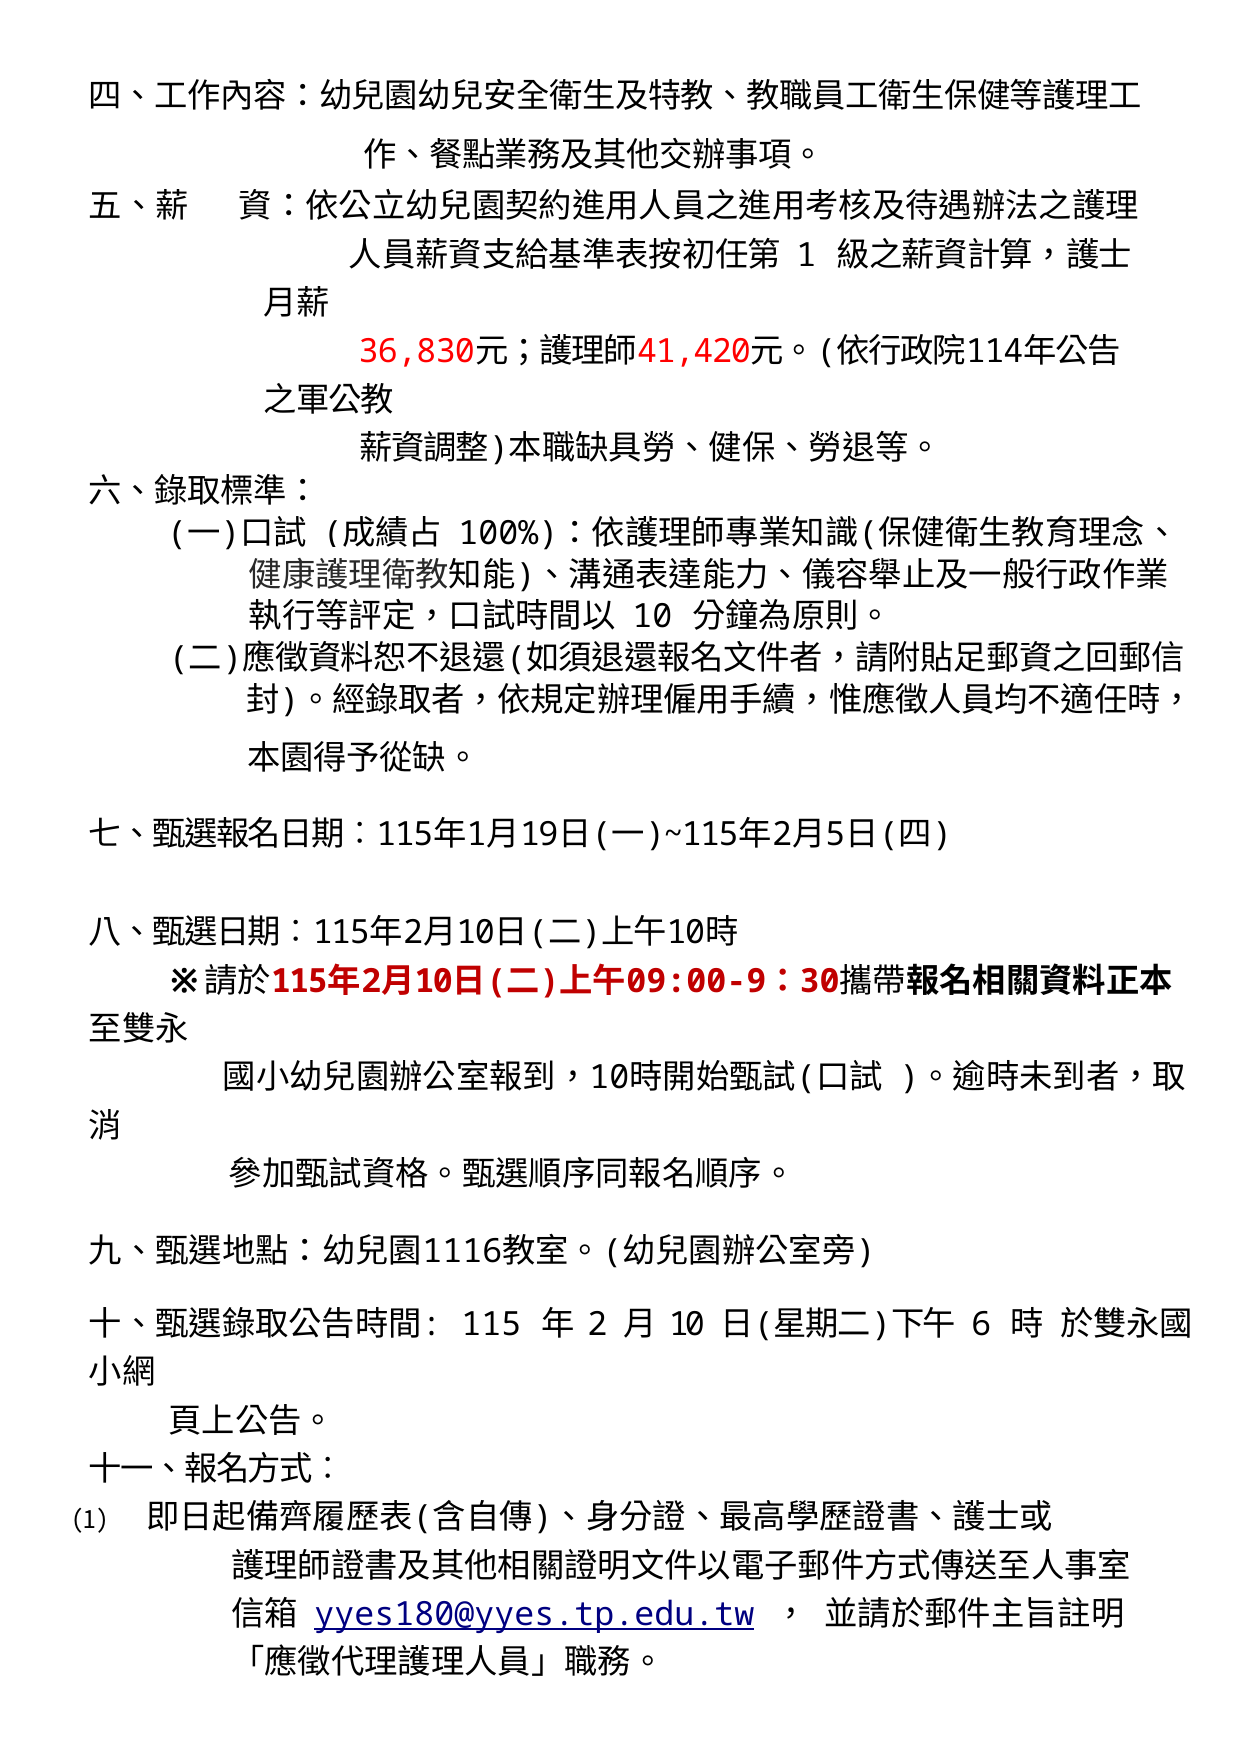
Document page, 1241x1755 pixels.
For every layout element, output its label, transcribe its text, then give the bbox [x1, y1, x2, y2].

text 36,830元；護理師41,420元。(依行政院114年公告之軍公教 [89, 324, 1152, 421]
text 執行等評定，口試時間以 10 分鐘為原則。 [89, 594, 1194, 636]
text 健康護理衛教知能)、溝通表達能力、儀容舉止及一般行政作業 [89, 553, 1194, 594]
text (一)口試 (成績占 100%)：依護理師專業知識(保健衛生教育理念、 [88, 511, 1153, 553]
text 參加甄試資格。甄選順序同報名順序。 [89, 1147, 1194, 1195]
text 頁上公告。 [89, 1393, 1194, 1442]
text 七、甄選報名日期︰115年1月19日(一)~115年2月5日(四) [89, 807, 1152, 855]
text 十、甄選錄取公告時間: 115 年 2 月 10 日(星期二)下午 6 時 於雙永國小網 [89, 1297, 1194, 1393]
text 六、錄取標準： [88, 469, 1153, 511]
text 十一、報名方式︰ [89, 1442, 1152, 1490]
text 作、餐點業務及其他交辦事項。 [88, 117, 1153, 179]
text 四、工作內容：幼兒園幼兒安全衛生及特教、教職員工衛生保健等護理工 [88, 68, 1152, 117]
text 八、甄選日期︰115年2月10日(二)上午10時 [89, 905, 1152, 954]
text 護理師證書及其他相關證明文件以電子郵件方式傳送至人事室信箱 yyes180@yyes.tp.edu.tw ， 並請於郵件主旨註明「應徵代理護理人員」職務。 [231, 1538, 1152, 1683]
text 國小幼兒園辦公室報到，10時開始甄試(口試 )。逾時未到者，取消 [89, 1050, 1194, 1147]
text ※請於115年2月10日(二)上午09:00-9：30攜帶報名相關資料正本至雙永 [89, 954, 1194, 1050]
text 封)。經錄取者，依規定辦理僱用手續，惟應徵人員均不適任時， [89, 678, 1194, 719]
text 五、薪 資：依公立幼兒園契約進用人員之進用考核及待遇辦法之護理 [89, 179, 1152, 227]
text 九、甄選地點：幼兒園1116教室。(幼兒園辦公室旁) [89, 1223, 1194, 1272]
list 即日起備齊履歷表(含自傳)、身分證、最高學歷證書、護士或 [71, 1490, 1152, 1538]
text 薪資調整)本職缺具勞、健保、勞退等。 [89, 421, 1152, 469]
text 本園得予從缺。 [88, 719, 1153, 782]
text 人員薪資支給基準表按初任第 1 級之薪資計算，護士月薪 [89, 227, 1152, 324]
text (二)應徵資料恕不退還(如須退還報名文件者，請附貼足郵資之回郵信 [89, 636, 1194, 678]
